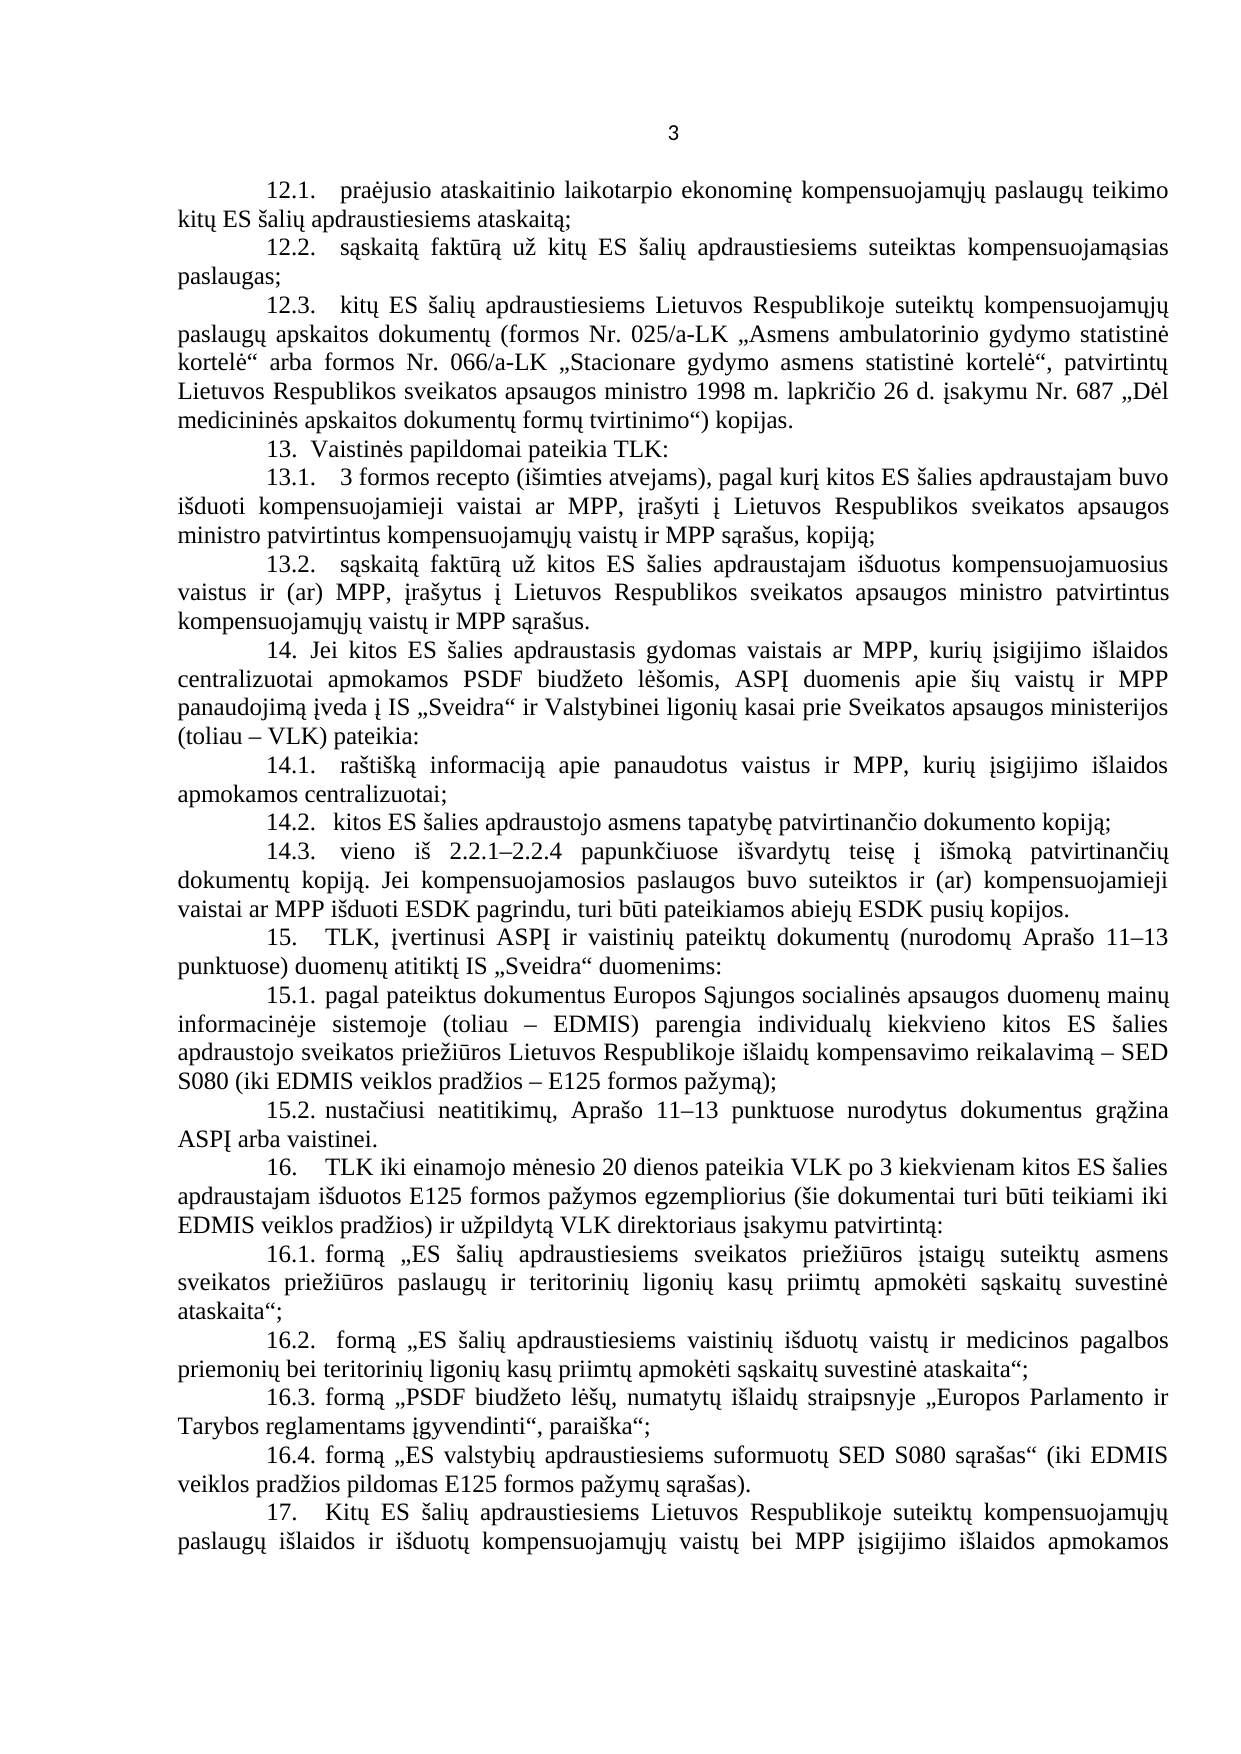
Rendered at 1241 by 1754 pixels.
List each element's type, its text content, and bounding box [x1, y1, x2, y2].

text 16.2. formą „ES šalių apdraustiesiems vaistinių išduotų vaistų ir medicinos pagalbos priemonių bei teritorinių ligonių kasų priimtų apmokėti sąskaitų suvestinė ataskaita“; [177, 1325, 1169, 1382]
text 17. Kitų ES šalių apdraustiesiems Lietuvos Respublikoje suteiktų kompensuojamųjų paslaugų išlaidos ir išduotų kompensuojamųjų vaistų bei MPP įsigijimo išlaidos apmokamos [177, 1497, 1169, 1555]
text 14. Jei kitos ES šalies apdraustasis gydomas vaistais ar MPP, kurių įsigijimo išlaidos centralizuotai apmokamos PSDF biudžeto lėšomis, ASPĮ duomenis apie šių vaistų ir MPP panaudojimą įveda į IS „Sveidra“ ir Valstybinei ligonių kasai prie Sveikatos apsaugos ministerijos (toliau – VLK) pateikia: [177, 635, 1169, 750]
text 15. TLK, įvertinusi ASPĮ ir vaistinių pateiktų dokumentų (nurodomų Aprašo 11–13 punktuose) duomenų atitiktį IS „Sveidra“ duomenims: [177, 922, 1169, 980]
text 14.1. raštišką informaciją apie panaudotus vaistus ir MPP, kurių įsigijimo išlaidos apmokamos centralizuotai; [177, 750, 1169, 807]
text 13. Vaistinės papildomai pateikia TLK: [177, 434, 1169, 462]
text 12.1. praėjusio ataskaitinio laikotarpio ekonominę kompensuojamųjų paslaugų teikimo kitų ES šalių apdraustiesiems ataskaitą; [177, 175, 1169, 232]
text 15.1. pagal pateiktus dokumentus Europos Sąjungos socialinės apsaugos duomenų mainų informacinėje sistemoje (toliau – EDMIS) parengia individualų kiekvieno kitos ES šalies apdraustojo sveikatos priežiūros Lietuvos Respublikoje išlaidų kompensavimo reikalavimą – SED S080 (iki EDMIS veiklos pradžios – E125 formos pažymą); [177, 980, 1169, 1095]
text 15.2. nustačiusi neatitikimų, Aprašo 11–13 punktuose nurodytus dokumentus grąžina ASPĮ arba vaistinei. [177, 1095, 1169, 1152]
text 13.1. 3 formos recepto (išimties atvejams), pagal kurį kitos ES šalies apdraustajam buvo išduoti kompensuojamieji vaistai ar MPP, įrašyti į Lietuvos Respublikos sveikatos apsaugos ministro patvirtintus kompensuojamųjų vaistų ir MPP sąrašus, kopiją; [177, 462, 1169, 549]
text 12.3. kitų ES šalių apdraustiesiems Lietuvos Respublikoje suteiktų kompensuojamųjų paslaugų apskaitos dokumentų (formos Nr. 025/a-LK „Asmens ambulatorinio gydymo statistinė kortelė“ arba formos Nr. 066/a-LK „Stacionare gydymo asmens statistinė kortelė“, patvirtintų Lietuvos Respublikos sveikatos apsaugos ministro 1998 m. lapkričio 26 d. įsakymu Nr. 687 „Dėl medicininės apskaitos dokumentų formų tvirtinimo“) kopijas. [177, 290, 1169, 434]
text 16.4. formą „ES valstybių apdraustiesiems suformuotų SED S080 sąrašas“ (iki EDMIS veiklos pradžios pildomas E125 formos pažymų sąrašas). [177, 1440, 1169, 1497]
text 14.2. kitos ES šalies apdraustojo asmens tapatybę patvirtinančio dokumento kopiją; [266, 807, 1169, 836]
text 12.2. sąskaitą faktūrą už kitų ES šalių apdraustiesiems suteiktas kompensuojamąsias paslaugas; [177, 232, 1169, 290]
text 16. TLK iki einamojo mėnesio 20 dienos pateikia VLK po 3 kiekvienam kitos ES šalies apdraustajam išduotos E125 formos pažymos egzempliorius (šie dokumentai turi būti teikiami iki EDMIS veiklos pradžios) ir užpildytą VLK direktoriaus įsakymu patvirtintą: [177, 1152, 1169, 1239]
text 16.3. formą „PSDF biudžeto lėšų, numatytų išlaidų straipsnyje „Europos Parlamento ir Tarybos reglamentams įgyvendinti“, paraiška“; [177, 1382, 1169, 1440]
text 14.3. vieno iš 2.2.1–2.2.4 papunkčiuose išvardytų teisę į išmoką patvirtinančių dokumentų kopiją. Jei kompensuojamosios paslaugos buvo suteiktos ir (ar) kompensuojamieji vaistai ar MPP išduoti ESDK pagrindu, turi būti pateikiamos abiejų ESDK pusių kopijos. [177, 836, 1169, 922]
text 13.2. sąskaitą faktūrą už kitos ES šalies apdraustajam išduotus kompensuojamuosius vaistus ir (ar) MPP, įrašytus į Lietuvos Respublikos sveikatos apsaugos ministro patvirtintus kompensuojamųjų vaistų ir MPP sąrašus. [177, 549, 1169, 635]
text 16.1. formą „ES šalių apdraustiesiems sveikatos priežiūros įstaigų suteiktų asmens sveikatos priežiūros paslaugų ir teritorinių ligonių kasų priimtų apmokėti sąskaitų suvestinė ataskaita“; [177, 1239, 1169, 1325]
